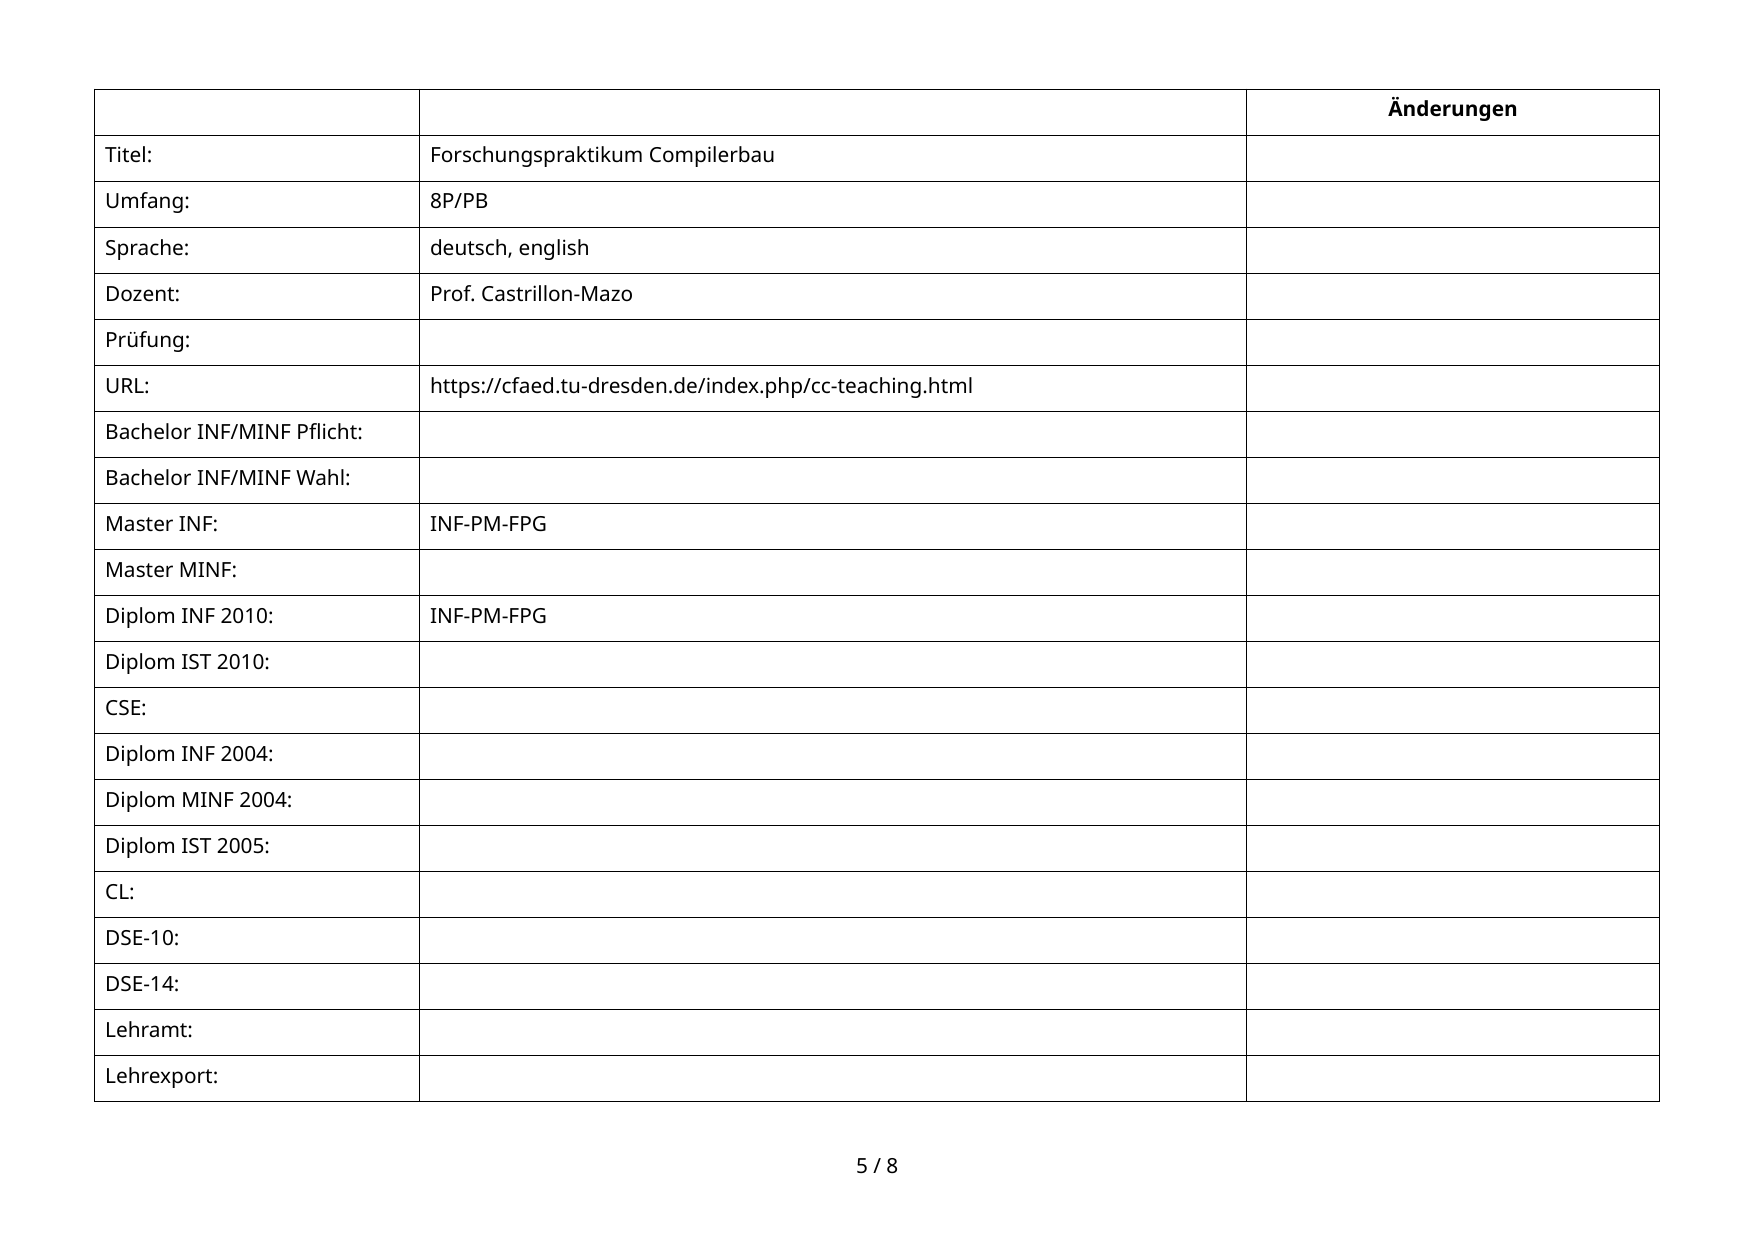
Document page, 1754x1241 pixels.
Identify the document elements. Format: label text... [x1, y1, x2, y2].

table_cell [420, 412, 1246, 457]
table_cell [420, 872, 1246, 917]
table_cell [1247, 872, 1659, 917]
table_cell [420, 918, 1246, 963]
table_cell Titel: [95, 136, 419, 181]
table_cell INF-PM-FPG [420, 504, 1246, 549]
table_cell Diplom IST 2010: [95, 642, 419, 687]
table_cell Diplom INF 2010: [95, 596, 419, 641]
table_cell Dozent: [95, 274, 419, 319]
table_cell [1247, 228, 1659, 273]
table_cell [420, 642, 1246, 687]
table_cell Lehramt: [95, 1010, 419, 1055]
table_cell Sprache: [95, 228, 419, 273]
table_cell CSE: [95, 688, 419, 733]
table_cell DSE-10: [95, 918, 419, 963]
table_cell [1247, 734, 1659, 779]
table_cell [420, 1056, 1246, 1101]
table_cell [1247, 550, 1659, 595]
table_cell Umfang: [95, 182, 419, 227]
table_cell [1247, 596, 1659, 641]
table_cell [1247, 274, 1659, 319]
table_cell [1247, 642, 1659, 687]
table_cell [1247, 366, 1659, 411]
table_cell Prüfung: [95, 320, 419, 365]
table_cell [420, 458, 1246, 503]
table_cell [1247, 964, 1659, 1009]
table_cell [1247, 826, 1659, 871]
table_cell Diplom INF 2004: [95, 734, 419, 779]
table_cell Prof. Castrillon-Mazo [420, 274, 1246, 319]
table_cell [1247, 136, 1659, 181]
table_cell [1247, 412, 1659, 457]
table_cell [420, 320, 1246, 365]
table_cell DSE-14: [95, 964, 419, 1009]
table_cell [1247, 504, 1659, 549]
table_cell [420, 780, 1246, 825]
table_header Änderungen [1247, 90, 1659, 134]
table_cell [420, 1010, 1246, 1055]
table_cell [420, 734, 1246, 779]
table_cell Lehrexport: [95, 1056, 419, 1101]
table_cell [1247, 918, 1659, 963]
table_cell [420, 826, 1246, 871]
table_cell 8P/PB [420, 182, 1246, 227]
table_cell deutsch, english [420, 228, 1246, 273]
table_cell Master INF: [95, 504, 419, 549]
table_cell [420, 550, 1246, 595]
table_cell [1247, 1056, 1659, 1101]
table_cell [1247, 1010, 1659, 1055]
table_cell [420, 964, 1246, 1009]
table_cell [1247, 688, 1659, 733]
table_cell Diplom IST 2005: [95, 826, 419, 871]
table_header [95, 90, 419, 134]
table_cell [420, 688, 1246, 733]
table_header [420, 90, 1246, 134]
table_cell Bachelor INF/MINF Wahl: [95, 458, 419, 503]
table_cell URL: [95, 366, 419, 411]
table_cell https://cfaed.tu-dresden.de/index.php/cc-teaching.html [420, 366, 1246, 411]
table_cell Bachelor INF/MINF Pflicht: [95, 412, 419, 457]
table_cell [1247, 458, 1659, 503]
table_cell Forschungspraktikum Compilerbau [420, 136, 1246, 181]
table_cell Master MINF: [95, 550, 419, 595]
table_cell [1247, 320, 1659, 365]
table_cell INF-PM-FPG [420, 596, 1246, 641]
table_cell CL: [95, 872, 419, 917]
table_cell [1247, 780, 1659, 825]
table_cell Diplom MINF 2004: [95, 780, 419, 825]
table_cell [1247, 182, 1659, 227]
